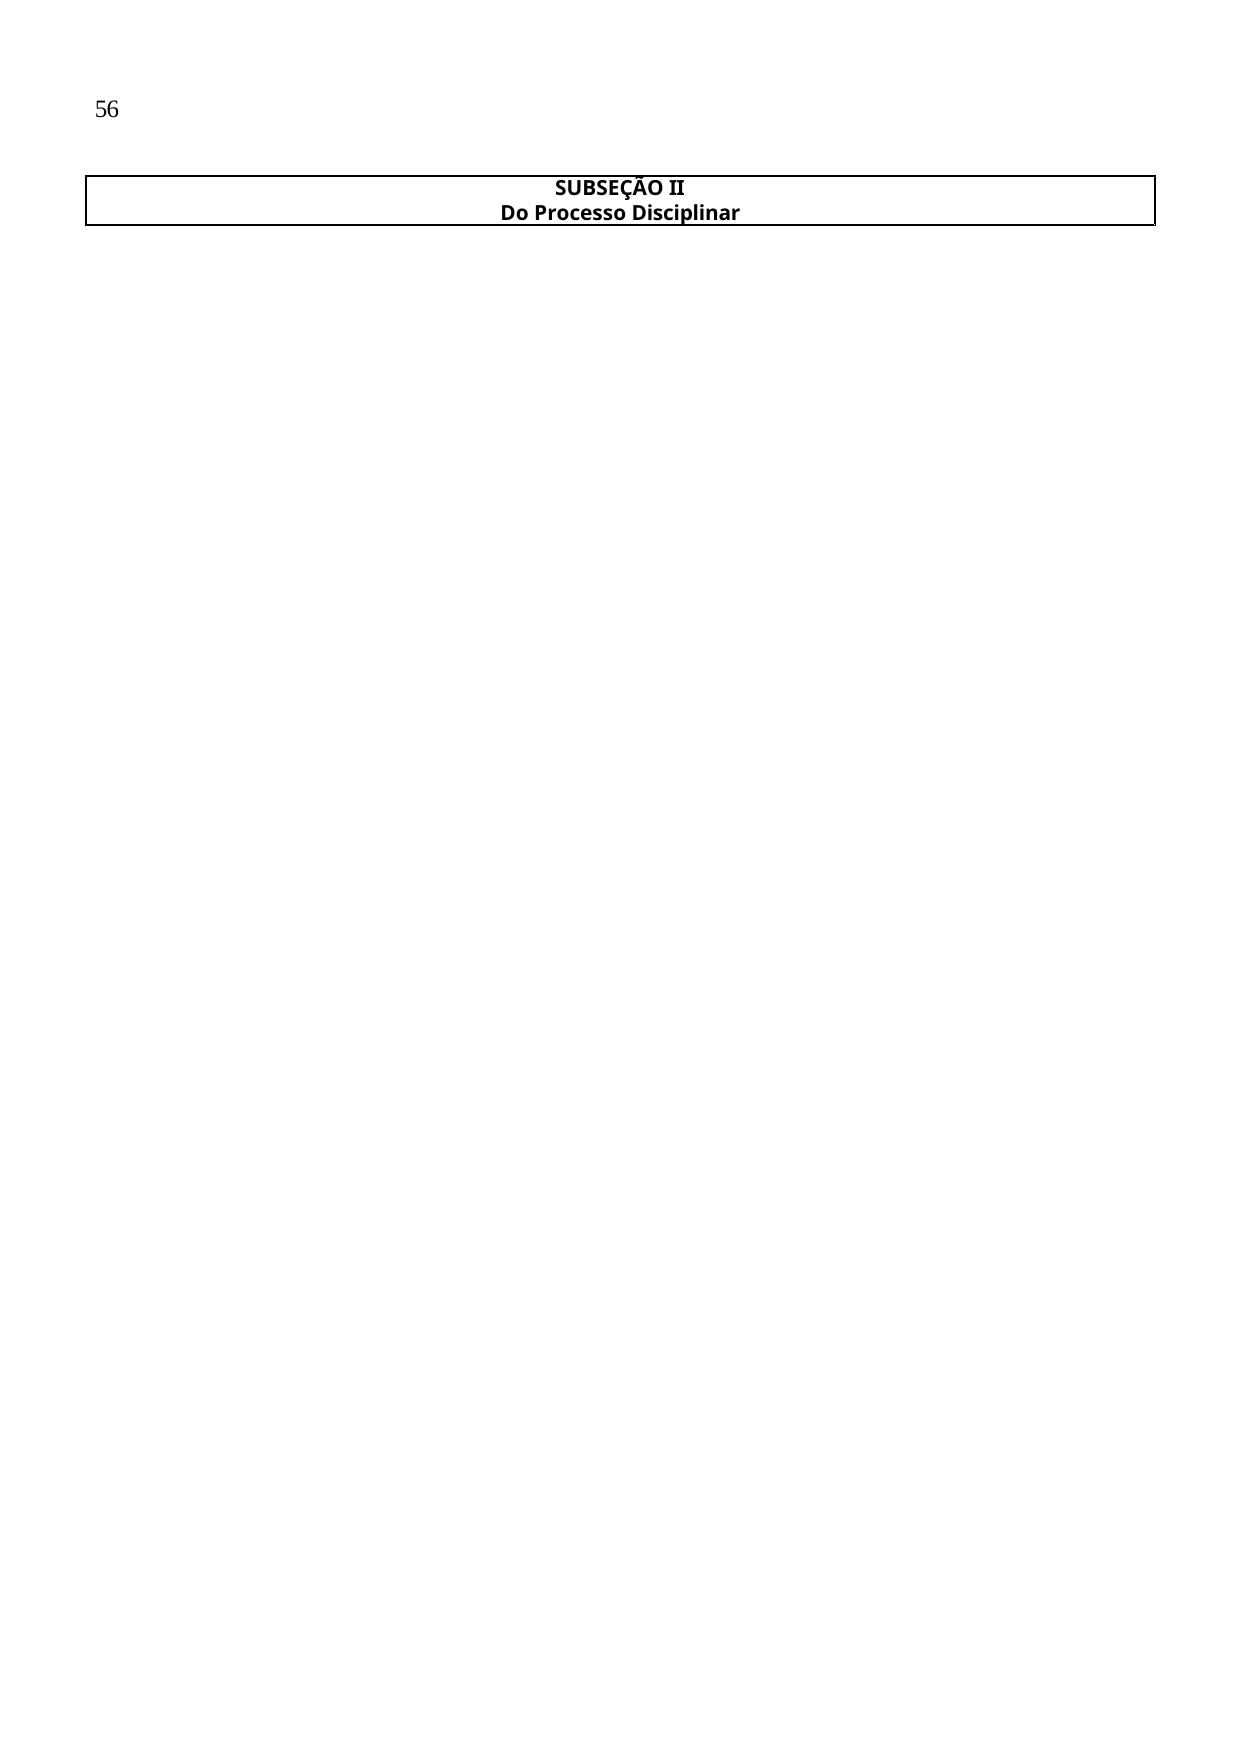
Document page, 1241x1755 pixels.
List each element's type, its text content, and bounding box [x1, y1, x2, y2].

text SUBSEÇÃO II [390, 177, 850, 201]
text Do Processo Disciplinar [376, 201, 864, 224]
